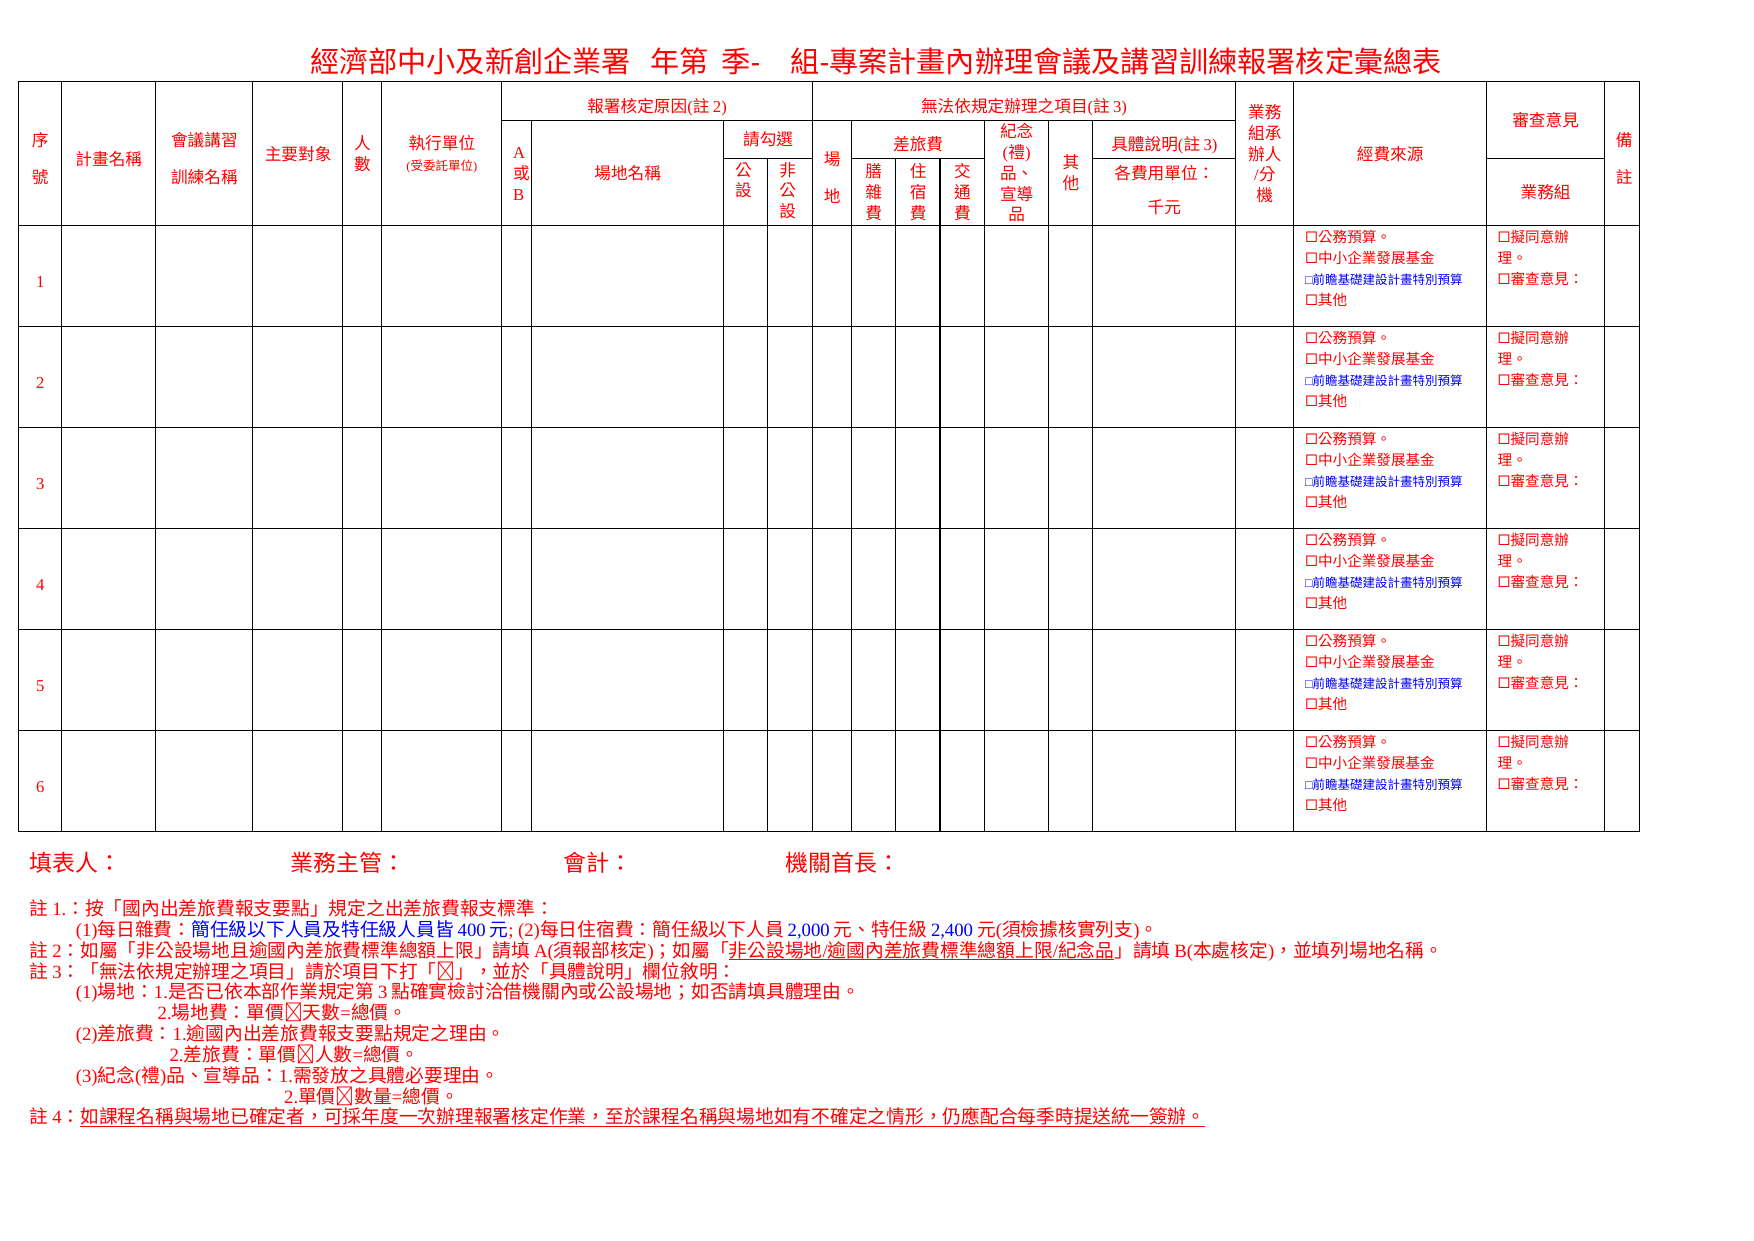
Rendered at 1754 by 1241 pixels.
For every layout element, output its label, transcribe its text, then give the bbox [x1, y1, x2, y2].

table_header 備註 [1605, 82, 1639, 225]
table_cell [1605, 630, 1639, 730]
table_cell [896, 630, 939, 730]
table_cell [896, 327, 939, 427]
table_cell [813, 428, 851, 528]
table_cell [253, 731, 342, 831]
table_cell [941, 327, 984, 427]
table_cell [724, 327, 767, 427]
text 註1.：按「國內出差旅費報支要點」規定之出差旅費報支標準： [29, 899, 1721, 920]
table_header 序號 [19, 82, 61, 225]
table_cell [1236, 630, 1293, 730]
table_cell [1236, 428, 1293, 528]
table_cell [62, 731, 155, 831]
table_cell [156, 428, 252, 528]
table_cell 擬同意辦理。 審查意見： [1487, 327, 1604, 427]
table_cell [813, 630, 851, 730]
table_cell 其他 [1049, 121, 1092, 225]
table_cell 1 [19, 226, 61, 326]
table_cell [852, 226, 895, 326]
table_cell 公務預算。 中小企業發展基金 □前瞻基礎建設計畫特別預算 其他 [1294, 731, 1486, 831]
table_header 計畫名稱 [62, 82, 155, 225]
table_cell [343, 529, 381, 629]
table_cell [1605, 226, 1639, 326]
table_cell [62, 327, 155, 427]
table_cell 非公設 [768, 159, 812, 225]
table_cell [1236, 529, 1293, 629]
table_cell [1605, 428, 1639, 528]
table_cell [1236, 731, 1293, 831]
table_cell [768, 428, 812, 528]
table_cell [253, 226, 342, 326]
table_cell [768, 529, 812, 629]
table_cell [1605, 731, 1639, 831]
table_cell [813, 226, 851, 326]
table_cell 公務預算。 中小企業發展基金 □前瞻基礎建設計畫特別預算 其他 [1294, 529, 1486, 629]
table_cell [896, 529, 939, 629]
table_cell [343, 226, 381, 326]
table_cell 擬同意辦理。 審查意見： [1487, 226, 1604, 326]
table_header 報署核定原因(註2) [502, 82, 812, 120]
text (1)場地：1.是否已依本部作業規定第3點確實檢討洽借機關內或公設場地；如否請填具體理由。 [76, 982, 1721, 1003]
table_cell [985, 529, 1048, 629]
table_cell [896, 226, 939, 326]
table_cell [253, 630, 342, 730]
table_cell [62, 529, 155, 629]
table_header 經費來源 [1294, 82, 1486, 225]
text (3)紀念(禮)品、宣導品：1.需發放之具體必要理由。 [76, 1066, 1721, 1086]
table_cell [382, 731, 501, 831]
table_cell [1049, 529, 1092, 629]
text 填表人： 業務主管： 會計： 機關首長： [29, 853, 1721, 876]
table_cell [343, 327, 381, 427]
table_header 無法依規定辦理之項目(註3) [813, 82, 1235, 120]
table_cell [852, 327, 895, 427]
table_cell 2 [19, 327, 61, 427]
table_cell [62, 630, 155, 730]
table_cell 6 [19, 731, 61, 831]
table_cell [156, 731, 252, 831]
table_cell 4 [19, 529, 61, 629]
table_cell 擬同意辦理。 審查意見： [1487, 731, 1604, 831]
table_cell 公務預算。 中小企業發展基金 □前瞻基礎建設計畫特別預算 其他 [1294, 428, 1486, 528]
table_header 審查意見 [1487, 82, 1604, 158]
table_cell [813, 327, 851, 427]
table_cell 公務預算。 中小企業發展基金 □前瞻基礎建設計畫特別預算 其他 [1294, 327, 1486, 427]
table_cell [1093, 731, 1235, 831]
table_cell 公務預算。 中小企業發展基金 □前瞻基礎建設計畫特別預算 其他 [1294, 226, 1486, 326]
table_cell 5 [19, 630, 61, 730]
table_cell 公務預算。 中小企業發展基金 □前瞻基礎建設計畫特別預算 其他 [1294, 630, 1486, 730]
table_cell [502, 731, 531, 831]
table_cell [502, 327, 531, 427]
table_cell [985, 327, 1048, 427]
table_cell [852, 428, 895, 528]
table_cell [985, 630, 1048, 730]
table_cell [852, 529, 895, 629]
table_cell [502, 529, 531, 629]
table_header 會議講習訓練名稱 [156, 82, 252, 225]
table_cell [1605, 529, 1639, 629]
table_cell [1049, 327, 1092, 427]
table_cell [502, 630, 531, 730]
table_cell [768, 731, 812, 831]
table_cell 擬同意辦理。 審查意見： [1487, 529, 1604, 629]
table_cell [724, 731, 767, 831]
table_cell 紀念(禮)品、宣導品 [985, 121, 1048, 225]
table_cell [941, 226, 984, 326]
table_cell [724, 428, 767, 528]
table_cell 請勾選 [724, 121, 812, 158]
table_header 業務組承辦人/分機 [1236, 82, 1293, 225]
table_header 主要對象 [253, 82, 342, 225]
table_cell [724, 630, 767, 730]
table_cell [1049, 428, 1092, 528]
text 2.單價數量=總價。 [92, 1086, 1721, 1107]
table_cell [1093, 428, 1235, 528]
table_cell 差旅費 [852, 121, 984, 158]
table_cell 膳雜費 [852, 159, 895, 225]
table_cell [1093, 529, 1235, 629]
table_cell [502, 428, 531, 528]
table_cell [896, 428, 939, 528]
table_cell 場地 [813, 121, 851, 225]
table_cell 具體說明(註3) [1093, 121, 1235, 158]
text 註3：「無法依規定辦理之項目」請於項目下打「」，並於「具體說明」欄位敘明： [29, 961, 1721, 982]
table_cell [1049, 630, 1092, 730]
table_cell [941, 630, 984, 730]
table_cell [1049, 226, 1092, 326]
table_cell [985, 428, 1048, 528]
table_header 人數 [343, 82, 381, 225]
table_cell [1236, 226, 1293, 326]
table_cell [1605, 327, 1639, 427]
table_cell 3 [19, 428, 61, 528]
table_cell [985, 731, 1048, 831]
table_cell [156, 529, 252, 629]
table_cell 擬同意辦理。 審查意見： [1487, 428, 1604, 528]
text (2)差旅費：1.逾國內出差旅費報支要點規定之理由。 [76, 1024, 1721, 1045]
table_cell [343, 428, 381, 528]
text 註2：如屬「非公設場地且逾國內差旅費標準總額上限」請填A(須報部核定)；如屬「非公設場地/逾國內差旅費標準總額上限/紀念品」請填B(本處核定)，並填列場地名稱。 [29, 941, 1721, 961]
text 2.差旅費：單價人數=總價。 [92, 1045, 1721, 1066]
table_cell [382, 529, 501, 629]
table_cell [382, 630, 501, 730]
table_cell [382, 226, 501, 326]
table_cell [343, 630, 381, 730]
table_cell [532, 327, 723, 427]
table_header 執行單位 (受委託單位) [382, 82, 501, 225]
table_cell [62, 428, 155, 528]
table_cell [382, 327, 501, 427]
table_cell [768, 327, 812, 427]
table_cell [1093, 630, 1235, 730]
table_cell [941, 731, 984, 831]
table_cell 交通費 [941, 159, 984, 225]
text 經濟部中小及新創企業署 年第 季- 組-專案計畫內辦理會議及講習訓練報署核定彙總表 [29, 39, 1721, 81]
table_cell [156, 327, 252, 427]
table_cell [941, 529, 984, 629]
table_cell [852, 731, 895, 831]
table_cell [813, 529, 851, 629]
table_cell [532, 731, 723, 831]
table_cell [724, 226, 767, 326]
table_cell A或B [502, 121, 531, 225]
table_cell [253, 327, 342, 427]
table_cell [156, 630, 252, 730]
table_cell 公設 [724, 159, 767, 225]
table_cell [941, 428, 984, 528]
table_cell [382, 428, 501, 528]
table_cell [62, 226, 155, 326]
table_cell [253, 428, 342, 528]
table_cell 場地名稱 [532, 121, 723, 225]
text (1)每日雜費：簡任級以下人員及特任級人員皆400元; (2)每日住宿費：簡任級以下人員2,000元、特任級2,400元(須檢據核實列支)。 [76, 920, 1721, 941]
table_cell [768, 630, 812, 730]
table_cell [1236, 327, 1293, 427]
table_cell [156, 226, 252, 326]
table_cell [1093, 226, 1235, 326]
table_cell [1049, 731, 1092, 831]
table_cell [896, 731, 939, 831]
table_cell [532, 630, 723, 730]
text 註4：如課程名稱與場地已確定者，可採年度一次辦理報署核定作業，至於課程名稱與場地如有不確定之情形，仍應配合每季時提送統一簽辦。 [29, 1107, 1721, 1128]
table_cell [768, 226, 812, 326]
table_cell [532, 529, 723, 629]
table_cell [985, 226, 1048, 326]
table_cell [532, 226, 723, 326]
table_cell 擬同意辦理。 審查意見： [1487, 630, 1604, 730]
table_cell [724, 529, 767, 629]
table_cell [532, 428, 723, 528]
table_cell [502, 226, 531, 326]
table_cell [1093, 327, 1235, 427]
table_cell 住宿費 [896, 159, 939, 225]
table_cell 業務組 [1487, 159, 1604, 225]
text 2.場地費：單價天數=總價。 [98, 1003, 1721, 1024]
table_cell [813, 731, 851, 831]
table_cell [253, 529, 342, 629]
table_cell 各費用單位： 千元 [1093, 159, 1235, 225]
table_cell [852, 630, 895, 730]
table_cell [343, 731, 381, 831]
